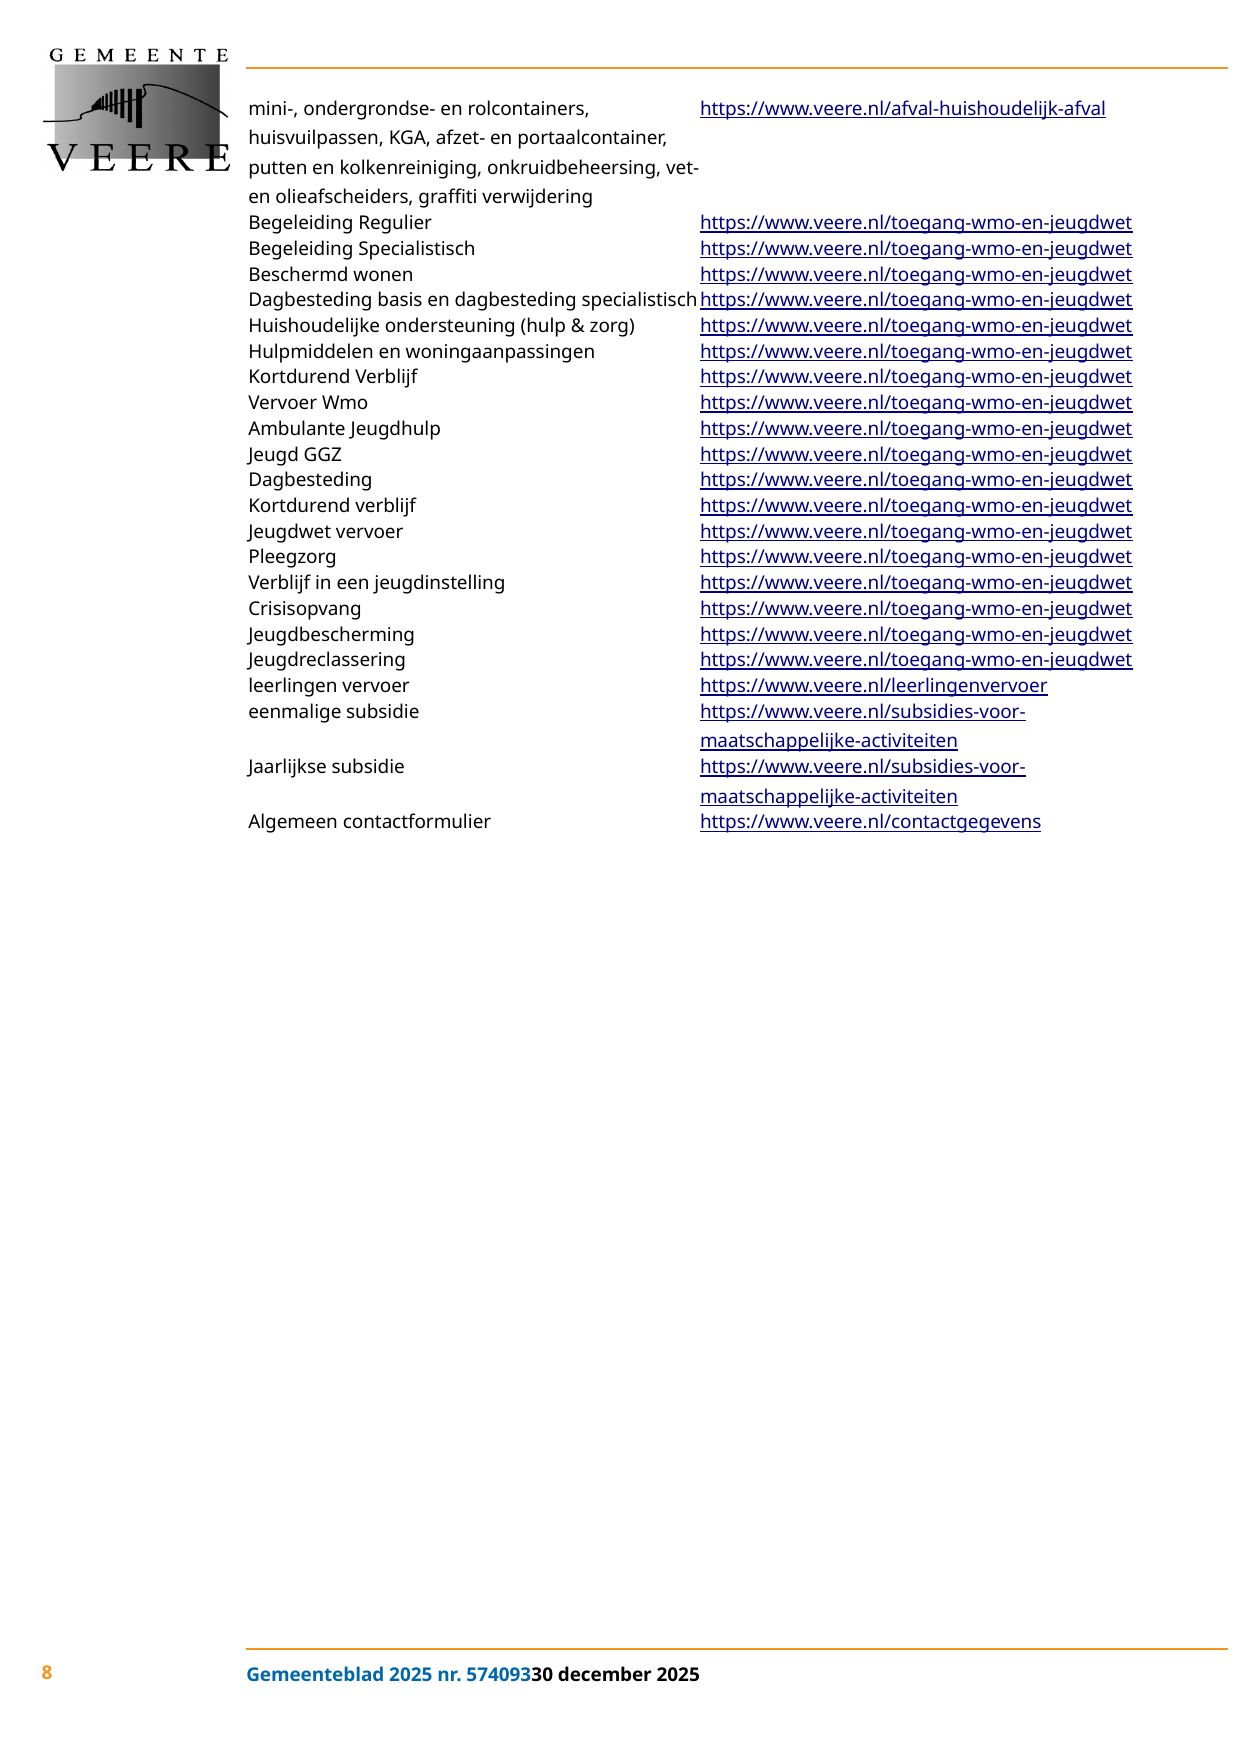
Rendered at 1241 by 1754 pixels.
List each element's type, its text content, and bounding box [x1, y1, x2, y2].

table_cell https://www.veere.nl/leerlingenvervoer [700, 673, 1152, 698]
table_cell Begeleiding Regulier [248, 209, 700, 235]
table_cell Begeleiding Specialistisch [248, 235, 700, 261]
table_cell https://www.veere.nl/toegang-wmo-en-jeugdwet [700, 364, 1152, 389]
table_cell Dagbesteding basis en dagbesteding specialistisch [248, 286, 700, 312]
table_cell https://www.veere.nl/toegang-wmo-en-jeugdwet [700, 312, 1152, 338]
table_cell Kortdurend verblijf [248, 492, 700, 518]
table_cell Jeugdwet vervoer [248, 518, 700, 544]
table_cell Kortdurend Verblijf [248, 364, 700, 389]
table_cell Dagbesteding [248, 467, 700, 492]
table_cell Crisisopvang [248, 595, 700, 621]
table_cell https://www.veere.nl/toegang-wmo-en-jeugdwet [700, 286, 1152, 312]
table_cell Pleegzorg [248, 544, 700, 569]
table_cell Hulpmiddelen en woningaanpassingen [248, 338, 700, 364]
table_cell Vervoer Wmo [248, 389, 700, 415]
table_cell https://www.veere.nl/contactgegevens [700, 809, 1152, 834]
table_cell https://www.veere.nl/toegang-wmo-en-jeugdwet [700, 467, 1152, 492]
table_cell https://www.veere.nl/subsidies-voor-maatschappelijke-activiteiten [700, 754, 1152, 809]
table_cell https://www.veere.nl/toegang-wmo-en-jeugdwet [700, 338, 1152, 364]
table_cell mini-, ondergrondse- en rolcontainers, huisvuilpassen, KGA, afzet- en portaalcontainer, putten en kolkenreiniging, onkruidbeheersing, vet- en olieafscheiders, graffiti verwijdering [248, 95, 700, 209]
table_cell https://www.veere.nl/toegang-wmo-en-jeugdwet [700, 544, 1152, 569]
table_cell https://www.veere.nl/toegang-wmo-en-jeugdwet [700, 441, 1152, 467]
table_cell Jeugdbescherming [248, 621, 700, 647]
table_cell https://www.veere.nl/afval-huishoudelijk-afval [700, 95, 1152, 209]
table_cell https://www.veere.nl/toegang-wmo-en-jeugdwet [700, 518, 1152, 544]
table_cell https://www.veere.nl/toegang-wmo-en-jeugdwet [700, 415, 1152, 441]
table_cell Beschermd wonen [248, 261, 700, 286]
table_cell https://www.veere.nl/toegang-wmo-en-jeugdwet [700, 570, 1152, 595]
table_cell https://www.veere.nl/toegang-wmo-en-jeugdwet [700, 209, 1152, 235]
table_cell leerlingen vervoer [248, 673, 700, 698]
table_cell https://www.veere.nl/toegang-wmo-en-jeugdwet [700, 389, 1152, 415]
table_cell Ambulante Jeugdhulp [248, 415, 700, 441]
table_cell https://www.veere.nl/toegang-wmo-en-jeugdwet [700, 261, 1152, 286]
table_cell Jeugd GGZ [248, 441, 700, 467]
table_cell https://www.veere.nl/subsidies-voor-maatschappelijke-activiteiten [700, 698, 1152, 753]
picture [41, 47, 231, 172]
table_cell Huishoudelijke ondersteuning (hulp & zorg) [248, 312, 700, 338]
table_cell Algemeen contactformulier [248, 809, 700, 834]
table_cell https://www.veere.nl/toegang-wmo-en-jeugdwet [700, 492, 1152, 518]
table_cell https://www.veere.nl/toegang-wmo-en-jeugdwet [700, 621, 1152, 647]
table_cell Jaarlijkse subsidie [248, 754, 700, 809]
table_cell https://www.veere.nl/toegang-wmo-en-jeugdwet [700, 595, 1152, 621]
table_cell https://www.veere.nl/toegang-wmo-en-jeugdwet [700, 647, 1152, 672]
table_cell eenmalige subsidie [248, 698, 700, 753]
table_cell Jeugdreclassering [248, 647, 700, 672]
table_cell Verblijf in een jeugdinstelling [248, 570, 700, 595]
table_cell https://www.veere.nl/toegang-wmo-en-jeugdwet [700, 235, 1152, 261]
